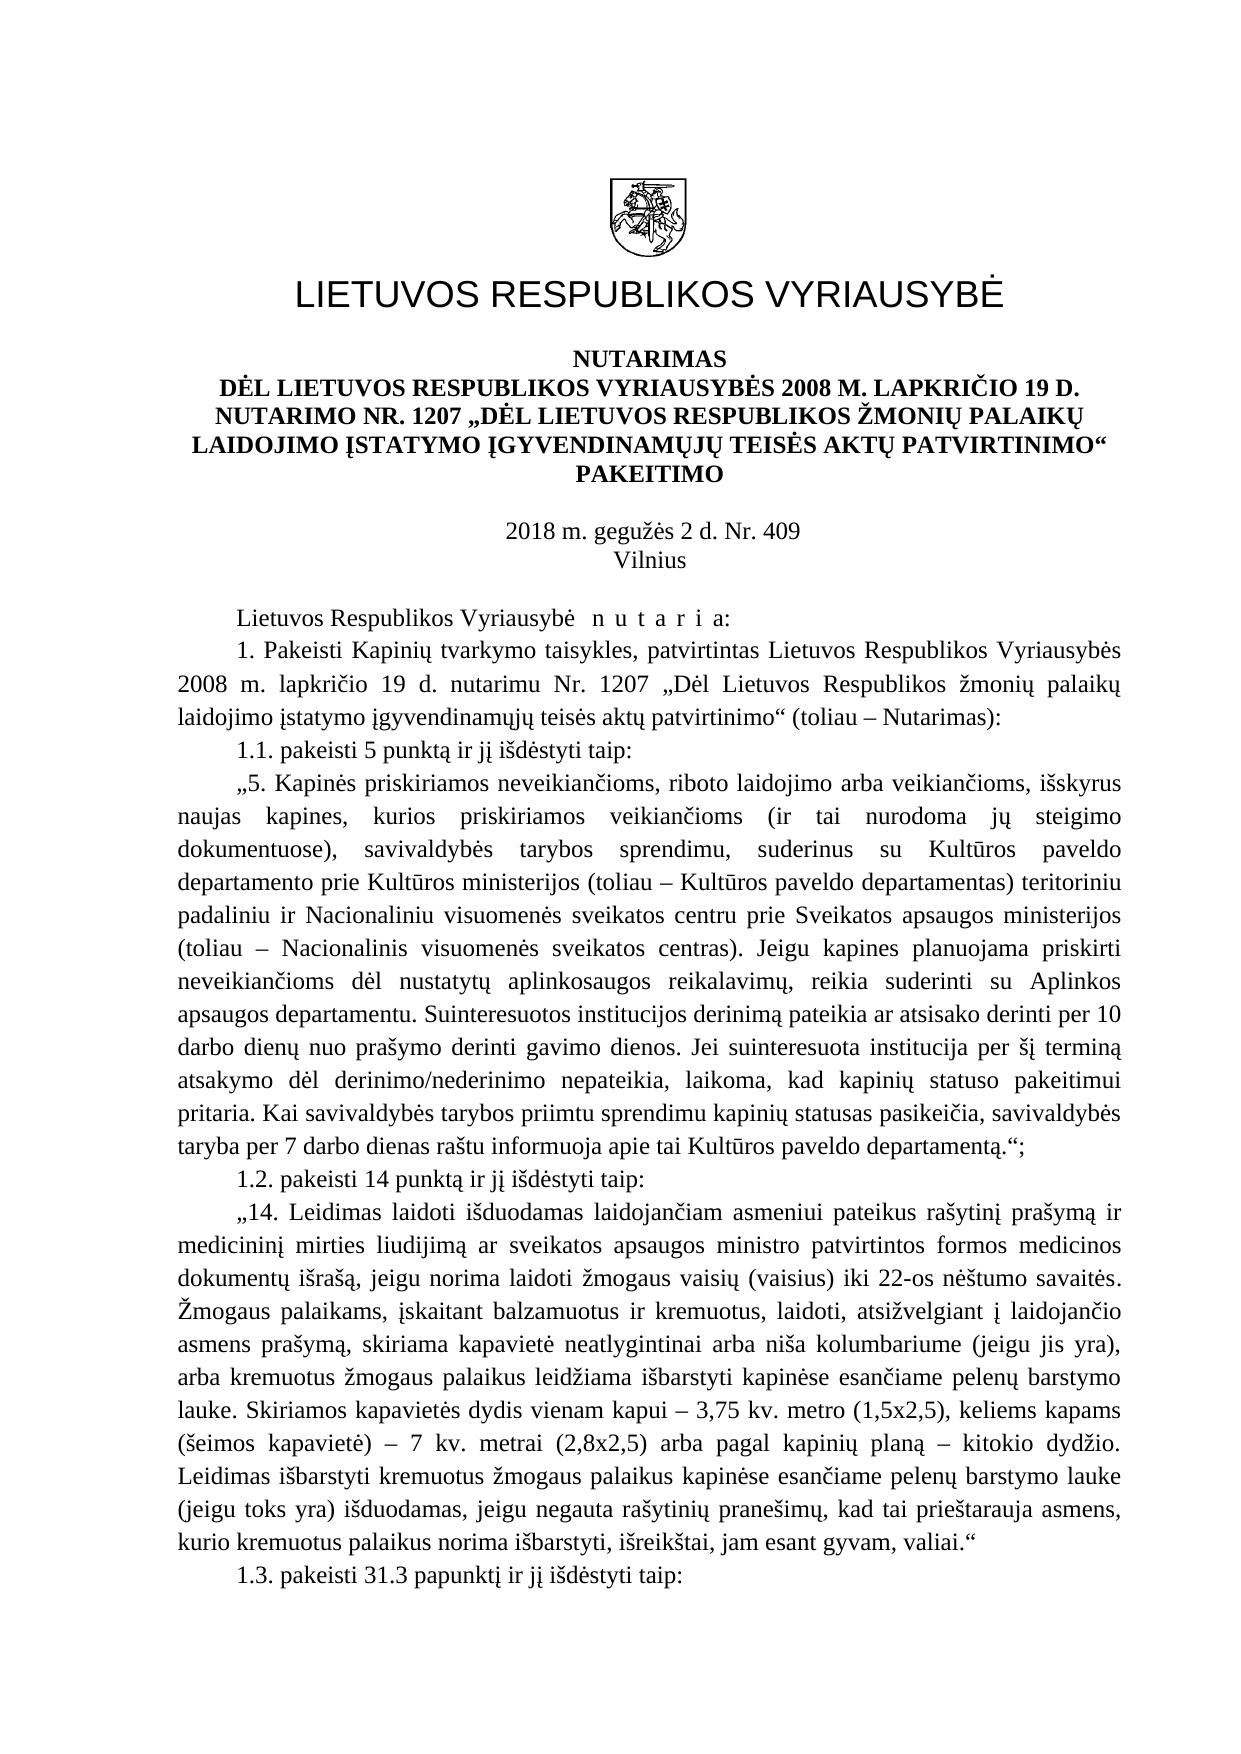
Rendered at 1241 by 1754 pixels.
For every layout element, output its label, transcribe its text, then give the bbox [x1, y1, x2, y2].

text 1. Pakeisti Kapinių tvarkymo taisykles, patvirtintas Lietuvos Respublikos Vyriausybės 2008 m. lapkričio 19 d. nutarimu Nr. 1207 „Dėl Lietuvos Respublikos žmonių palaikų laidojimo įstatymo įgyvendinamųjų teisės aktų patvirtinimo“ (toliau – Nutarimas): [177, 636, 1122, 730]
text nutarimas [177, 344, 1122, 373]
text 1.2. pakeisti 14 punktą ir jį išdėstyti taip: [177, 1164, 1122, 1193]
text Lietuvos Respublikos Vyriausybė [177, 272, 1122, 315]
text 2018 m. gegužės 2 d. Nr. 409 [177, 516, 1122, 545]
text 1.3. pakeisti 31.3 papunktį ir jį išdėstyti taip: [177, 1560, 1122, 1589]
text DĖL LIETUVOS RESPUBLIKOS VYRIAUSYBĖS 2008 M. LAPKRIČIO 19 D. NUTARIMO NR. 1207 „DĖL LIETUVOS RESPUBLIKOS ŽMONIŲ PALAIKŲ LAIDOJIMO ĮSTATYMO ĮGYVENDINAMŲJŲ TEISĖS AKTŲ PATVIRTINIMO“ PAKEITIMO [177, 373, 1122, 488]
text 1.1. pakeisti 5 punktą ir jį išdėstyti taip: [177, 735, 1122, 763]
text Lietuvos Respublikos Vyriausybė nutaria: [177, 603, 1122, 631]
text „5. Kapinės priskiriamos neveikiančioms, riboto laidojimo arba veikiančioms, išskyrus naujas kapines, kurios priskiriamos veikiančioms (ir tai nurodoma jų steigimo dokumentuose), savivaldybės tarybos sprendimu, suderinus su Kultūros paveldo departamento prie Kultūros ministerijos (toliau – Kultūros paveldo departamentas) teritoriniu padaliniu ir Nacionaliniu visuomenės sveikatos centru prie Sveikatos apsaugos ministerijos (toliau – Nacionalinis visuomenės sveikatos centras). Jeigu kapines planuojama priskirti neveikiančioms dėl nustatytų aplinkosaugos reikalavimų, reikia suderinti su Aplinkos apsaugos departamentu. Suinteresuotos institucijos derinimą pateikia ar atsisako derinti per 10 darbo dienų nuo prašymo derinti gavimo dienos. Jei suinteresuota institucija per šį terminą atsakymo dėl derinimo/nederinimo nepateikia, laikoma, kad kapinių statuso pakeitimui pritaria. Kai savivaldybės tarybos priimtu sprendimu kapinių statusas pasikeičia, savivaldybės taryba per 7 darbo dienas raštu informuoja apie tai Kultūros paveldo departamentą.“; [177, 768, 1122, 1160]
text Vilnius [177, 545, 1122, 574]
text „14. Leidimas laidoti išduodamas laidojančiam asmeniui pateikus rašytinį prašymą ir medicininį mirties liudijimą ar sveikatos apsaugos ministro patvirtintos formos medicinos dokumentų išrašą, jeigu norima laidoti žmogaus vaisių (vaisius) iki 22-os nėštumo savaitės. Žmogaus palaikams, įskaitant balzamuotus ir kremuotus, laidoti, atsižvelgiant į laidojančio asmens prašymą, skiriama kapavietė neatlygintinai arba niša kolumbariume (jeigu jis yra), arba kremuotus žmogaus palaikus leidžiama išbarstyti kapinėse esančiame pelenų barstymo lauke. Skiriamos kapavietės dydis vienam kapui – 3,75 kv. metro (1,5x2,5), keliems kapams (šeimos kapavietė) – 7 kv. metrai (2,8x2,5) arba pagal kapinių planą – kitokio dydžio. Leidimas išbarstyti kremuotus žmogaus palaikus kapinėse esančiame pelenų barstymo lauke (jeigu toks yra) išduodamas, jeigu negauta rašytinių pranešimų, kad tai prieštarauja asmens, kurio kremuotus palaikus norima išbarstyti, išreikštai, jam esant gyvam, valiai.“ [177, 1197, 1122, 1556]
